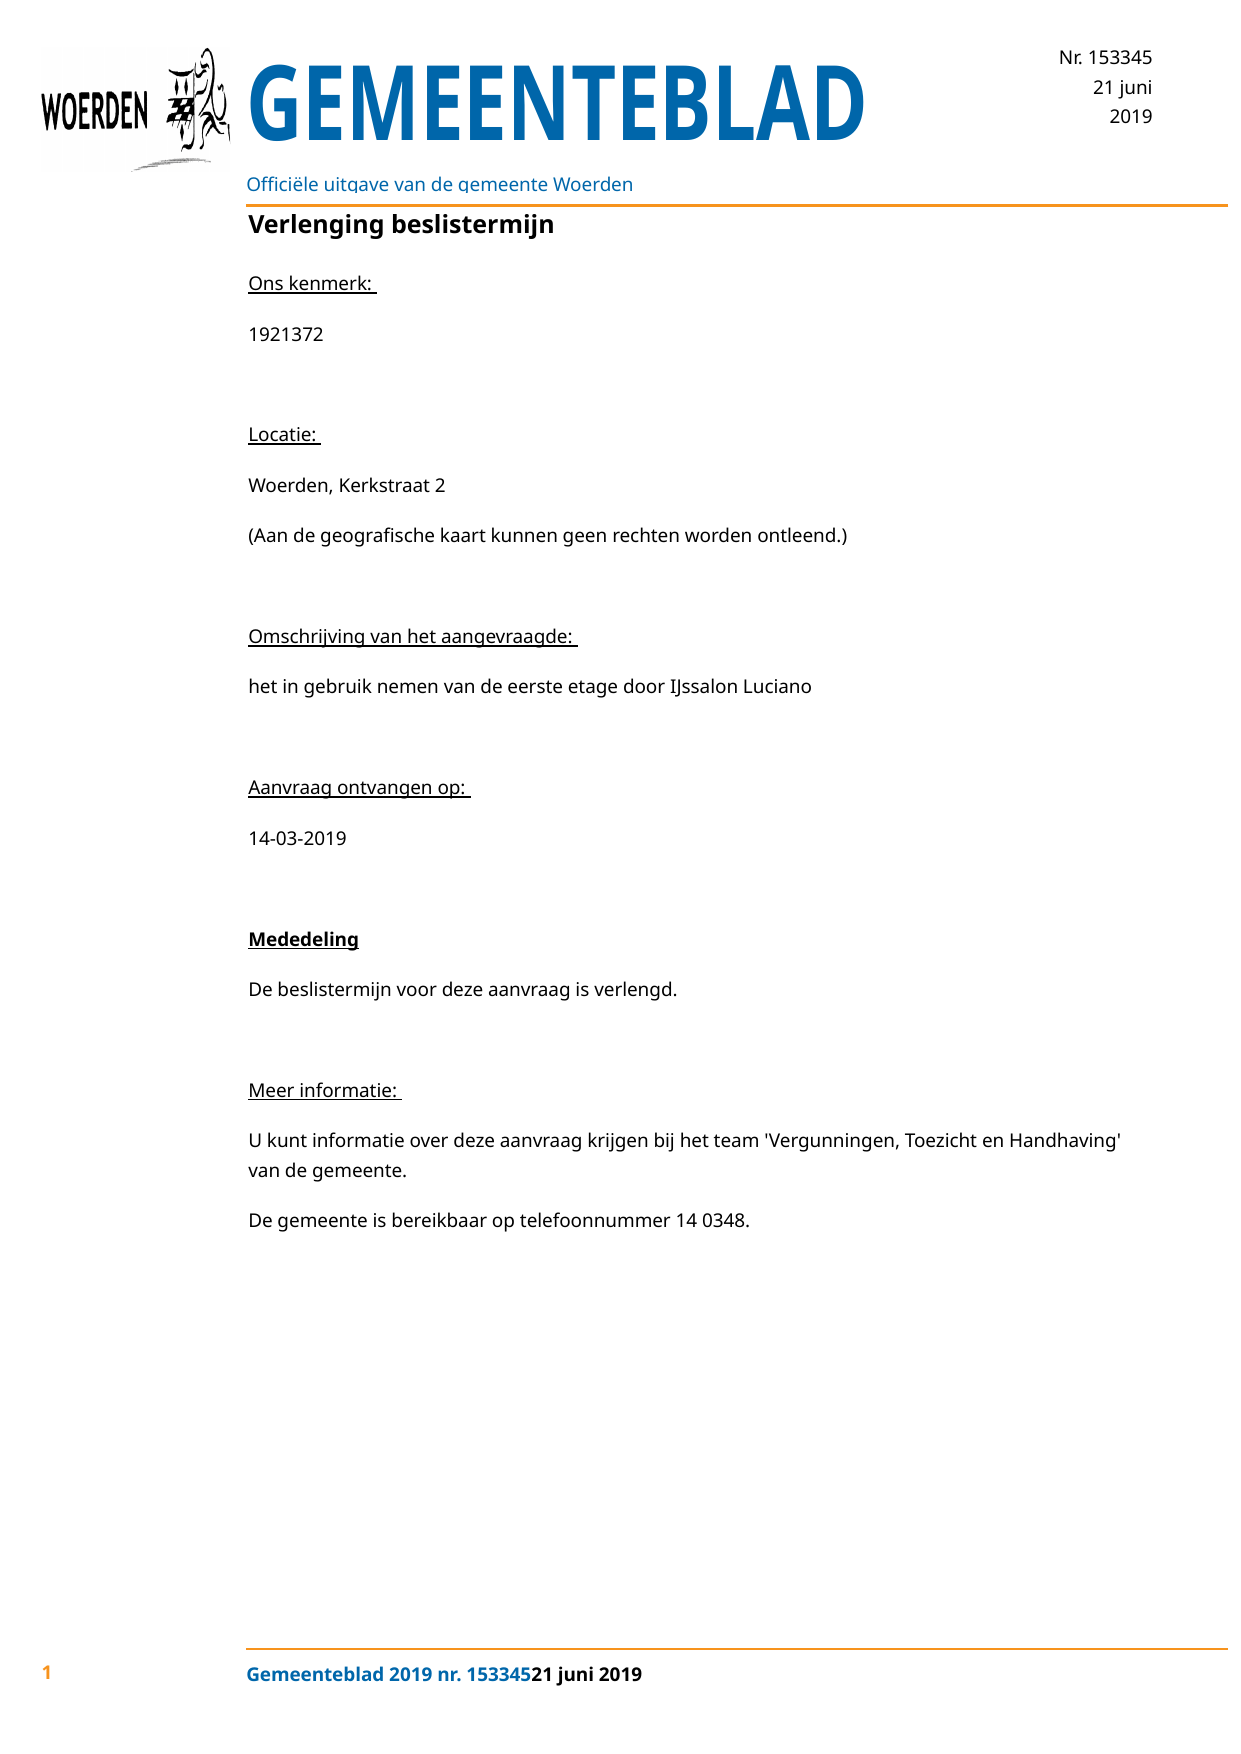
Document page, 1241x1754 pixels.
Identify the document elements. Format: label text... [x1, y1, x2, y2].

text het in gebruik nemen van de eerste etage door IJssalon Luciano [248, 674, 1152, 699]
text 14-03-2019 [248, 825, 1152, 851]
text De beslistermijn voor deze aanvraag is verlengd. [248, 976, 1152, 1002]
text Woerden, Kerkstraat 2 [248, 472, 1152, 498]
text Mededeling [248, 926, 1152, 951]
text Locatie: [248, 422, 1152, 447]
text De gemeente is bereikbaar op telefoonnummer 14 0348. [248, 1207, 1152, 1233]
text Meer informatie: [248, 1077, 1152, 1103]
text 1921372 [248, 321, 1152, 346]
text Aanvraag ontvangen op: [248, 774, 1152, 800]
picture [41, 47, 231, 172]
text (Aan de geografische kaart kunnen geen rechten worden ontleend.) [248, 522, 1152, 548]
text Verlenging beslistermijn [248, 207, 1152, 241]
text U kunt informatie over deze aanvraag krijgen bij het team 'Vergunningen, Toezicht en Handhaving' van de gemeente. [248, 1127, 1152, 1183]
text Ons kenmerk: [248, 270, 1152, 296]
text Omschrijving van het aangevraagde: [248, 623, 1152, 649]
